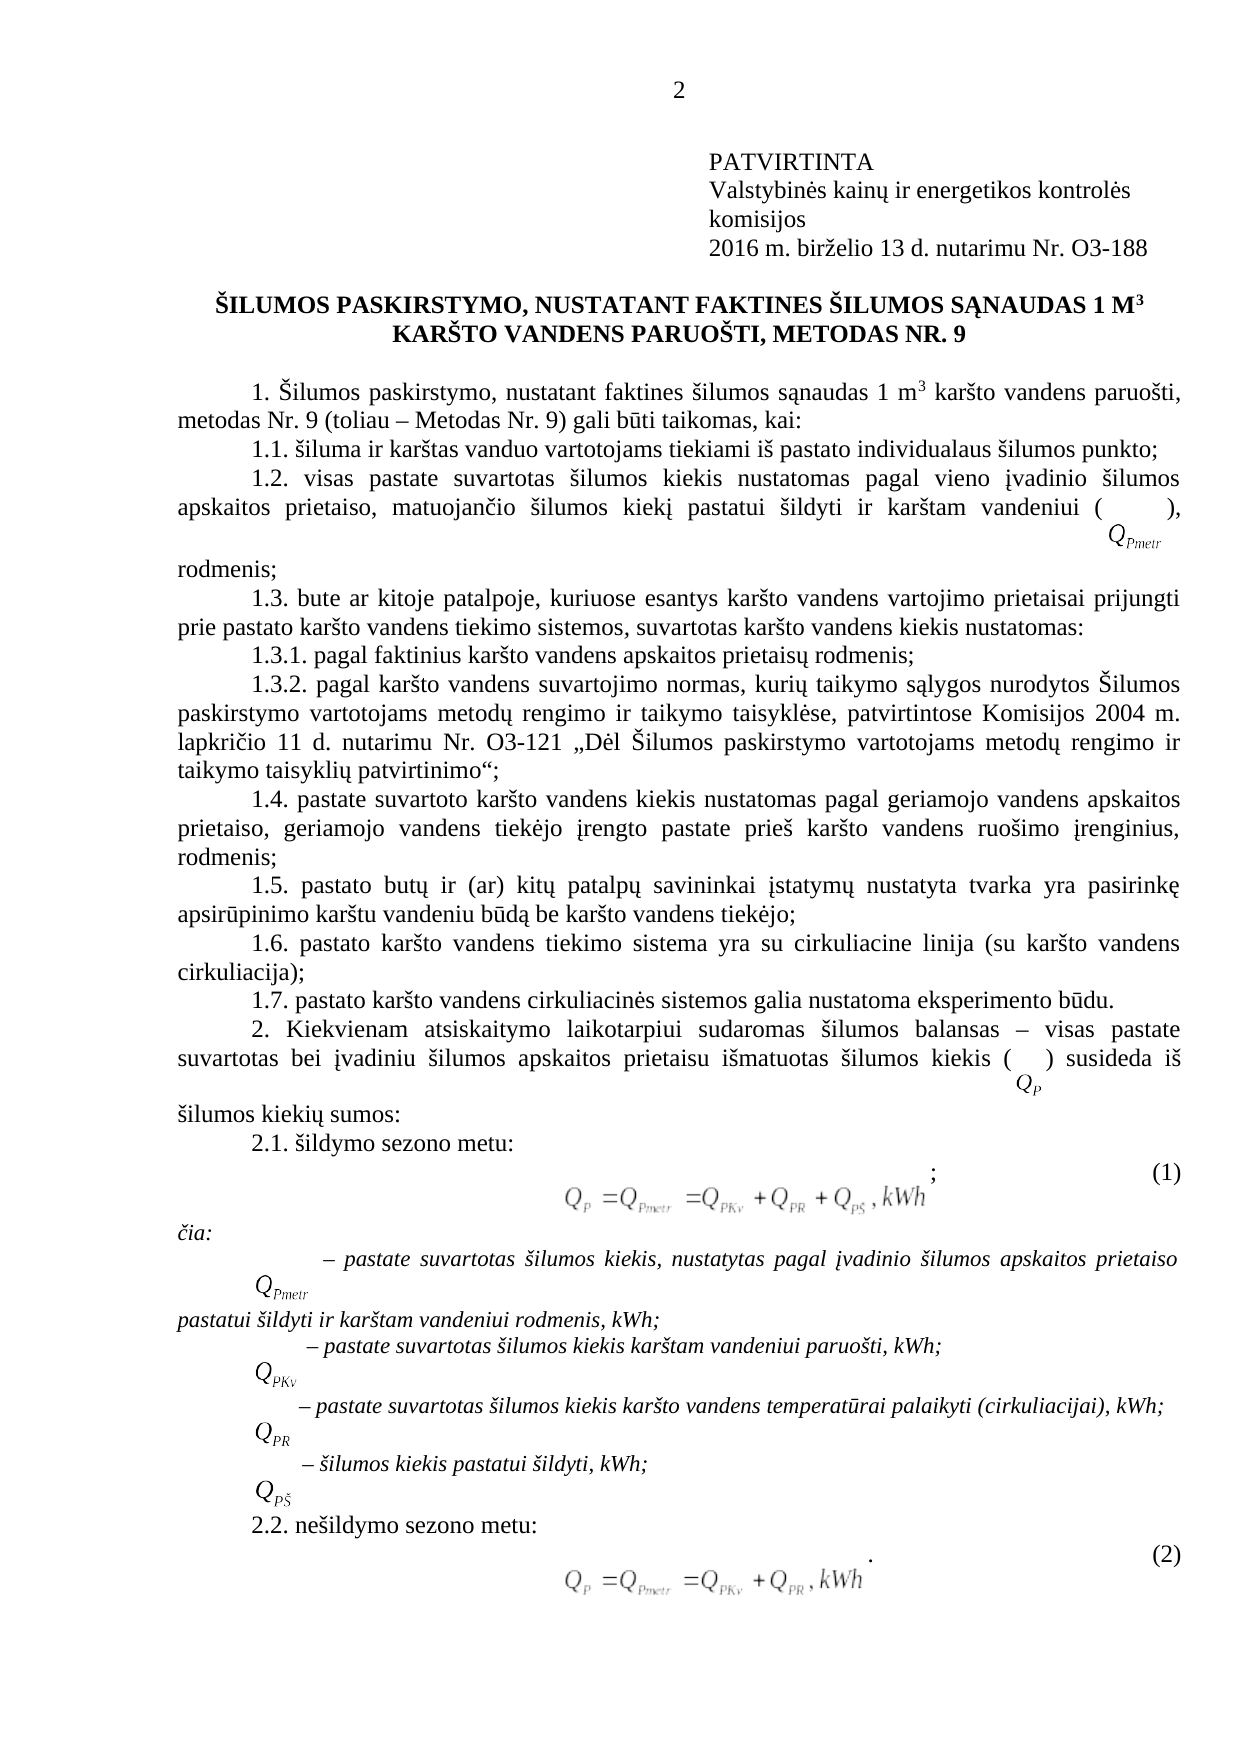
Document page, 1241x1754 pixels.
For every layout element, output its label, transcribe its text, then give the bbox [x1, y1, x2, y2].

text 1.6. pastato karšto vandens tiekimo sistema yra su cirkuliacine linija (su karšto vandens cirkuliacija); [177, 928, 1181, 986]
text 2016 m. birželio 13 d. nutarimu Nr. O3-188 [709, 233, 1181, 262]
text – pastate suvartotas šilumos kiekis, nustatytas pagal įvadinio šilumos apskaitos prietaiso pastatui šildyti ir karštam vandeniui rodmenis, kWh; [177, 1245, 1181, 1332]
text – pastate suvartotas šilumos kiekis karštam vandeniui paruošti, kWh; [177, 1332, 1181, 1393]
text 1. Šilumos paskirstymo, nustatant faktines šilumos sąnaudas 1 m3 karšto vandens paruošti, metodas Nr. 9 (toliau – Metodas Nr. 9) gali būti taikomas, kai: [177, 377, 1181, 434]
text 1.4. pastate suvartoto karšto vandens kiekis nustatomas pagal geriamojo vandens apskaitos prietaiso, geriamojo vandens tiekėjo įrengto pastate prieš karšto vandens ruošimo įrenginius, rodmenis; [177, 784, 1181, 871]
text – šilumos kiekis pastatui šildyti, kWh; [177, 1450, 1181, 1510]
text Valstybinės kainų ir energetikos kontrolės komisijos [709, 176, 1181, 233]
text 2. Kiekvienam atsiskaitymo laikotarpiui sudaromas šilumos balansas – visas pastate suvartotas bei įvadiniu šilumos apskaitos prietaisu išmatuotas šilumos kiekis () susideda iš šilumos kiekių sumos: [177, 1014, 1181, 1128]
text 1.2. visas pastate suvartotas šilumos kiekis nustatomas pagal vieno įvadinio šilumos apskaitos prietaiso, matuojančio šilumos kiekį pastatui šildyti ir karštam vandeniui (), rodmenis; [177, 463, 1181, 583]
text 1.3.2. pagal karšto vandens suvartojimo normas, kurių taikymo sąlygos nurodytos Šilumos paskirstymo vartotojams metodų rengimo ir taikymo taisyklėse, patvirtintose Komisijos 2004 m. lapkričio 11 d. nutarimu Nr. O3-121 „Dėl Šilumos paskirstymo vartotojams metodų rengimo ir taikymo taisyklių patvirtinimo“; [177, 669, 1181, 784]
text . (2) [177, 1539, 1181, 1601]
text ; (1) [177, 1157, 1181, 1219]
text 1.5. pastato butų ir (ar) kitų patalpų savininkai įstatymų nustatyta tvarka yra pasirinkę apsirūpinimo karštu vandeniu būdą be karšto vandens tiekėjo; [177, 871, 1181, 928]
text – pastate suvartotas šilumos kiekis karšto vandens temperatūrai palaikyti (cirkuliacijai), kWh; [177, 1393, 1181, 1450]
text 1.3. bute ar kitoje patalpoje, kuriuose esantys karšto vandens vartojimo prietaisai prijungti prie pastato karšto vandens tiekimo sistemos, suvartotas karšto vandens kiekis nustatomas: [177, 583, 1181, 641]
text 1.7. pastato karšto vandens cirkuliacinės sistemos galia nustatoma eksperimento būdu. [177, 986, 1181, 1014]
text ŠILUMOS PASKIRSTYMO, NUSTATANT FAKTINES ŠILUMOS SĄNAUDAS 1 M3 KARŠTO VANDENS PARUOŠTI, METODAS NR. 9 [177, 291, 1181, 348]
text čia: [177, 1219, 1181, 1245]
text 1.3.1. pagal faktinius karšto vandens apskaitos prietaisų rodmenis; [177, 641, 1181, 669]
text PATVIRTINTA [709, 147, 1181, 176]
text 2.1. šildymo sezono metu: [177, 1128, 1181, 1157]
text 2.2. nešildymo sezono metu: [177, 1510, 1181, 1539]
text 1.1. šiluma ir karštas vanduo vartotojams tiekiami iš pastato individualaus šilumos punkto; [177, 434, 1181, 463]
